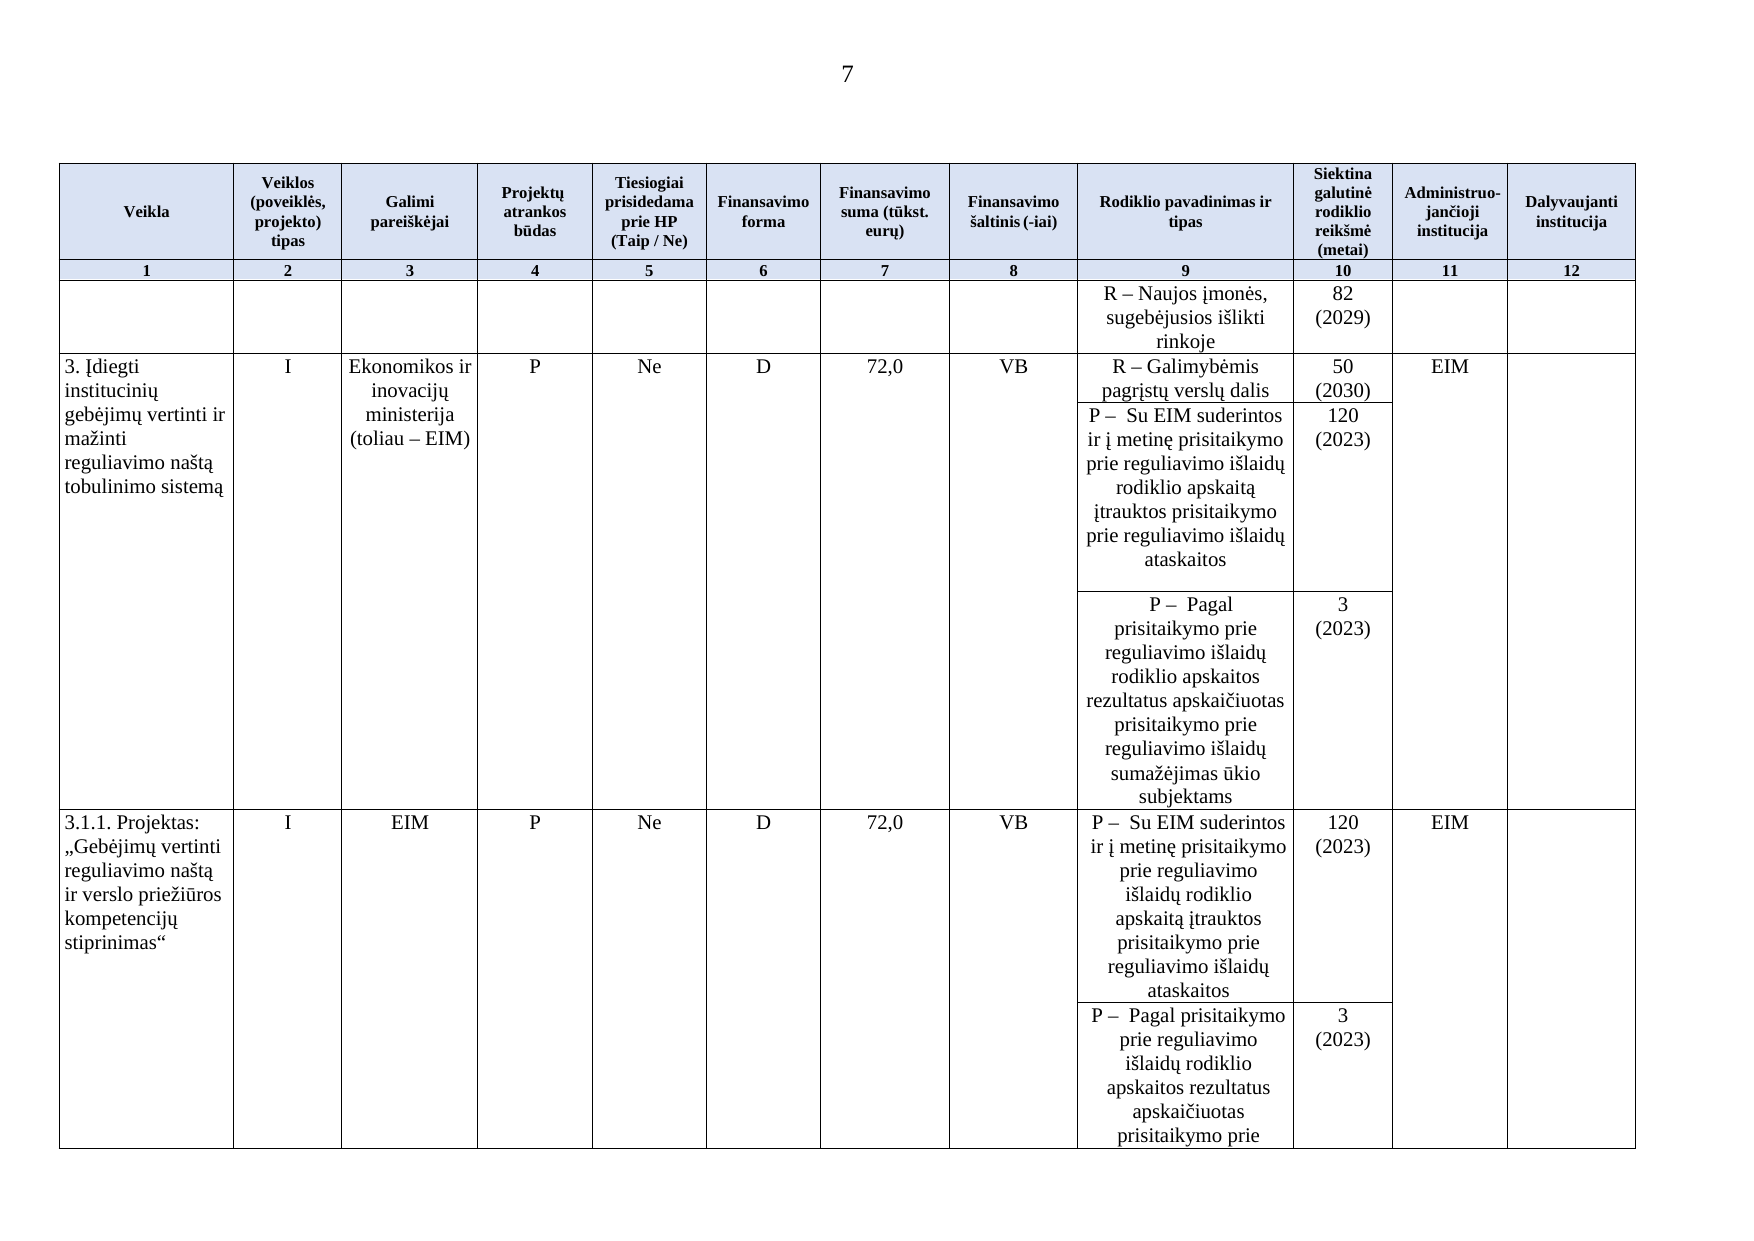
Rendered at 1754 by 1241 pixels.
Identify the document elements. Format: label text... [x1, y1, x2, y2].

table_cell P – Su EIM suderintos ir į metinę prisitaikymo prie reguliavimo išlaidų rodiklio apskaitą įtrauktos prisitaikymo prie reguliavimo išlaidų ataskaitos [1078, 403, 1293, 591]
table_cell 1 [60, 260, 233, 279]
table_cell 6 [707, 260, 820, 279]
table_cell [1508, 354, 1635, 808]
table_header Finansavimo šaltinis (-iai) [950, 164, 1077, 259]
table_cell [707, 281, 820, 353]
table_cell 120 (2023) [1294, 403, 1392, 591]
table_cell VB [950, 354, 1077, 808]
table_cell Ne [593, 354, 706, 808]
table_cell 8 [950, 260, 1077, 279]
table_header Dalyvaujanti institucija [1508, 164, 1635, 259]
table_header Galimi pareiškėjai [342, 164, 477, 259]
table_cell 3.1.1. Projektas: „Gebėjimų vertinti reguliavimo naštą ir verslo priežiūros kompetencijų stiprinimas“ [60, 810, 233, 1147]
table_cell [950, 281, 1077, 353]
table_cell P [478, 354, 592, 808]
table_header Finansavimo forma [707, 164, 820, 259]
table_cell I [234, 354, 341, 808]
table_cell Ekonomikos ir inovacijų ministerija (toliau – EIM) [342, 354, 477, 808]
table_cell [1508, 810, 1635, 1147]
table_cell [821, 281, 949, 353]
table_cell I [234, 810, 341, 1147]
table_cell [342, 281, 477, 353]
table_cell 3 (2023) [1294, 592, 1392, 808]
table_cell 120 (2023) [1294, 810, 1392, 1002]
table_header Administruo-jančioji institucija [1393, 164, 1507, 259]
table_cell [1393, 281, 1507, 353]
table_cell [60, 281, 233, 353]
table_cell 5 [593, 260, 706, 279]
table_header Tiesiogiai prisidedama prie HP (Taip / Ne) [593, 164, 706, 259]
table_header Veiklos (poveiklės, projekto) tipas [234, 164, 341, 259]
table_cell 82 (2029) [1294, 281, 1392, 353]
table_cell P [478, 810, 592, 1147]
table_cell R – Naujos įmonės, sugebėjusios išlikti rinkoje [1078, 281, 1293, 353]
table_cell P – Pagal prisitaikymo prie reguliavimo išlaidų rodiklio apskaitos rezultatus apskaičiuotas prisitaikymo prie reguliavimo išlaidų sumažėjimas ūkio subjektams [1078, 592, 1293, 808]
table_cell D [707, 354, 820, 808]
table_cell VB [950, 810, 1077, 1147]
table_header Veikla [60, 164, 233, 259]
table_cell 9 [1078, 260, 1293, 279]
table_cell 3. Įdiegti institucinių gebėjimų vertinti ir mažinti reguliavimo naštą tobulinimo sistemą [60, 354, 233, 808]
table_cell 72,0 [821, 354, 949, 808]
table_header Finansavimo suma (tūkst. eurų) [821, 164, 949, 259]
table_cell D [707, 810, 820, 1147]
table_cell 4 [478, 260, 592, 279]
table_cell 12 [1508, 260, 1635, 279]
table_cell [234, 281, 341, 353]
table_cell 7 [821, 260, 949, 279]
table_cell P – Pagal prisitaikymo prie reguliavimo išlaidų rodiklio apskaitos rezultatus apskaičiuotas prisitaikymo prie [1078, 1003, 1293, 1147]
table_cell P – Su EIM suderintos ir į metinę prisitaikymo prie reguliavimo išlaidų rodiklio apskaitą įtrauktos prisitaikymo prie reguliavimo išlaidų ataskaitos [1078, 810, 1293, 1002]
table_cell R – Galimybėmis pagrįstų verslų dalis [1078, 354, 1293, 402]
table_cell 3 (2023) [1294, 1003, 1392, 1147]
table_header Projektų atrankos būdas [478, 164, 592, 259]
table_cell 72,0 [821, 810, 949, 1147]
table_cell 11 [1393, 260, 1507, 279]
table_cell 10 [1294, 260, 1392, 279]
table_cell EIM [342, 810, 477, 1147]
table_cell 50 (2030) [1294, 354, 1392, 402]
table_cell EIM [1393, 354, 1507, 808]
table_cell [593, 281, 706, 353]
table_cell - [478, 281, 592, 353]
table_cell EIM [1393, 810, 1507, 1147]
table_header Rodiklio pavadinimas ir tipas [1078, 164, 1293, 259]
table_cell 3 [342, 260, 477, 279]
table_cell [1508, 281, 1635, 353]
table_header Siektina galutinė rodiklio reikšmė (metai) [1294, 164, 1392, 259]
table_cell 2 [234, 260, 341, 279]
table_cell Ne [593, 810, 706, 1147]
